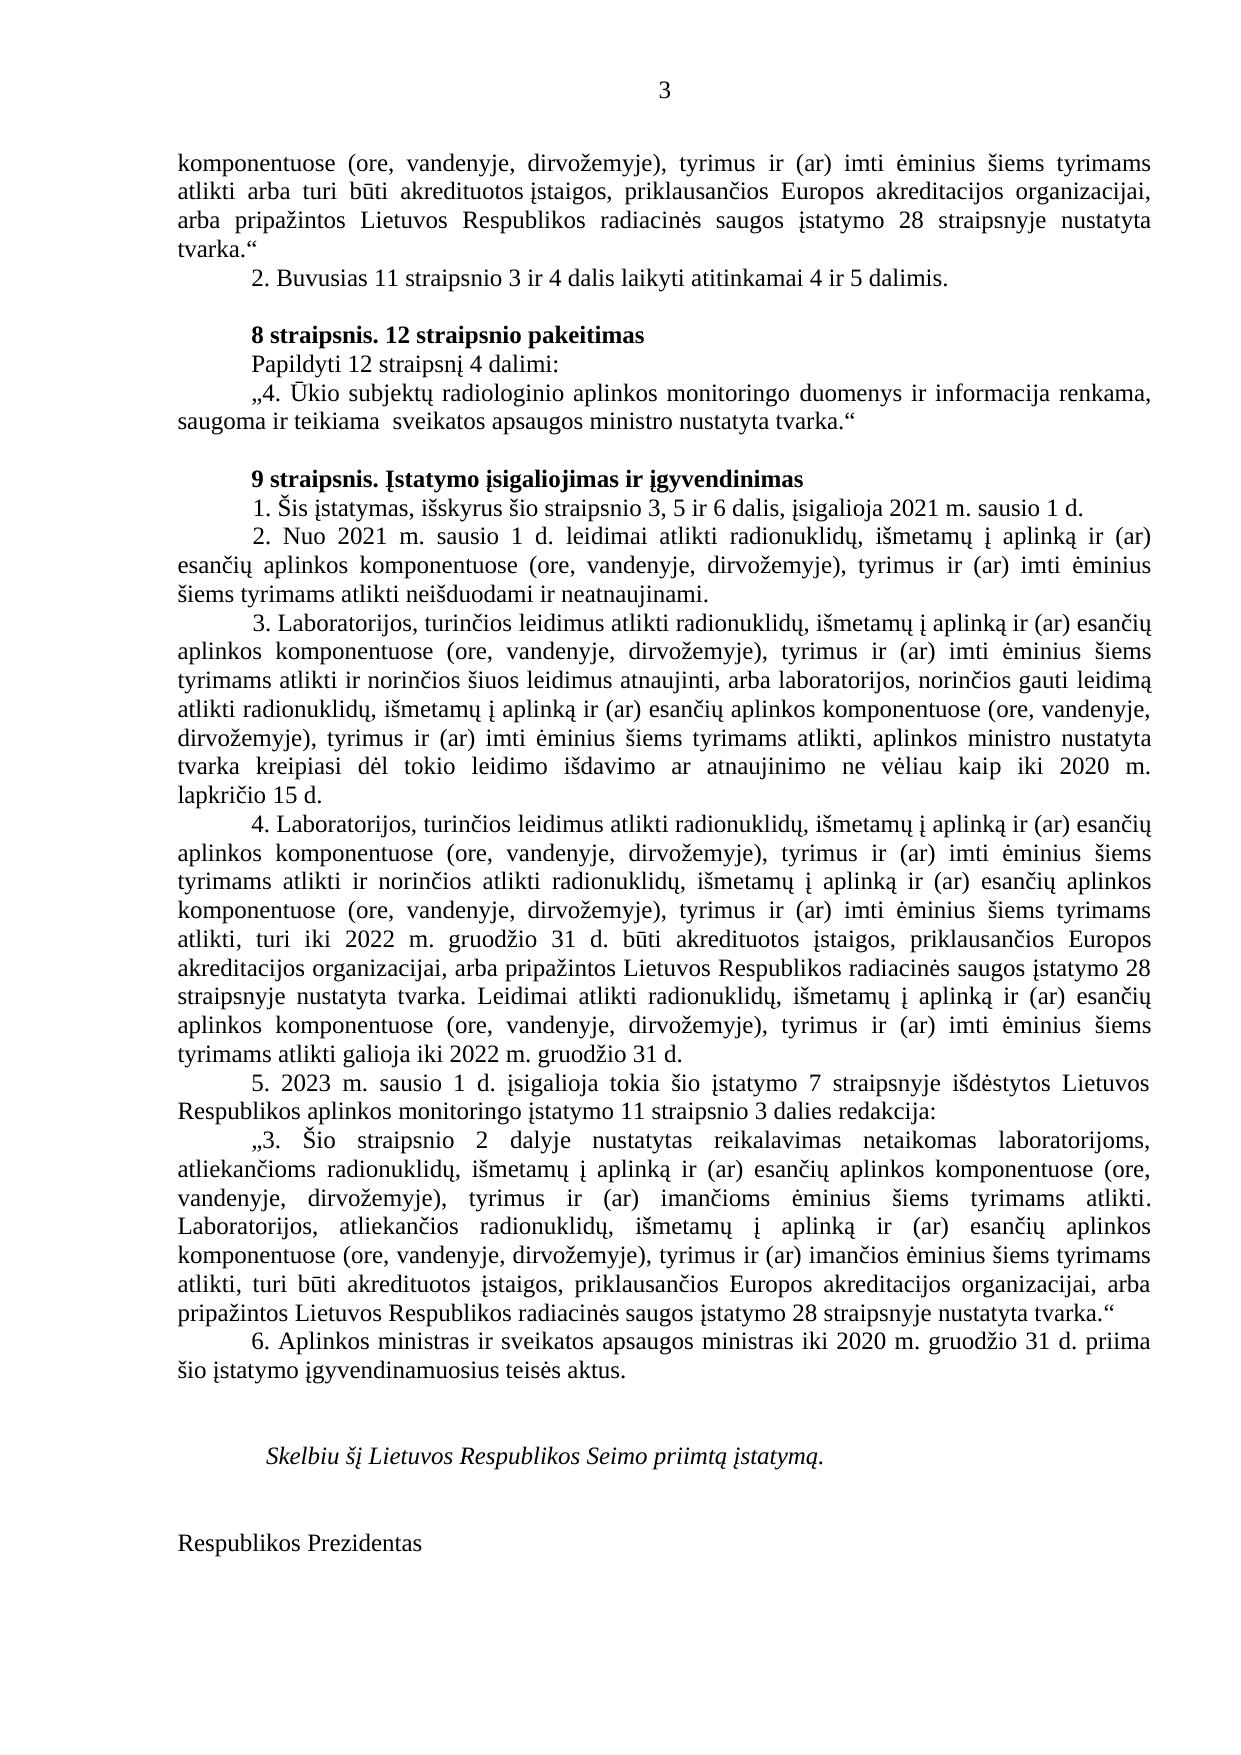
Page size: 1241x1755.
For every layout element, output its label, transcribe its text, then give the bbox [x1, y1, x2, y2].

text „4. Ūkio subjektų radiologinio aplinkos monitoringo duomenys ir informacija renkama, saugoma ir teikiama sveikatos apsaugos ministro nustatyta tvarka.“ [177, 378, 1152, 435]
text 2. Buvusias 11 straipsnio 3 ir 4 dalis laikyti atitinkamai 4 ir 5 dalimis. [177, 263, 1152, 291]
text 8 straipsnis. 12 straipsnio pakeitimas [177, 320, 1152, 349]
text 1. Šis įstatymas, išskyrus šio straipsnio 3, 5 ir 6 dalis, įsigalioja 2021 m. sausio 1 d. [177, 493, 1152, 521]
text 3. Laboratorijos, turinčios leidimus atlikti radionuklidų, išmetamų į aplinką ir (ar) esančių aplinkos komponentuose (ore, vandenyje, dirvožemyje), tyrimus ir (ar) imti ėminius šiems tyrimams atlikti ir norinčios šiuos leidimus atnaujinti, arba laboratorijos, norinčios gauti leidimą atlikti radionuklidų, išmetamų į aplinką ir (ar) esančių aplinkos komponentuose (ore, vandenyje, dirvožemyje), tyrimus ir (ar) imti ėminius šiems tyrimams atlikti, aplinkos ministro nustatyta tvarka kreipiasi dėl tokio leidimo išdavimo ar atnaujinimo ne vėliau kaip iki 2020 m. lapkričio 15 d. [177, 608, 1152, 809]
text 9 straipsnis. Įstatymo įsigaliojimas ir įgyvendinimas [177, 464, 1152, 493]
text Skelbiu šį Lietuvos Respublikos Seimo priimtą įstatymą. [177, 1441, 1152, 1470]
text „3. Šio straipsnio 2 dalyje nustatytas reikalavimas netaikomas laboratorijoms, atliekančioms radionuklidų, išmetamų į aplinką ir (ar) esančių aplinkos komponentuose (ore, vandenyje, dirvožemyje), tyrimus ir (ar) imančioms ėminius šiems tyrimams atlikti. Laboratorijos, atliekančios radionuklidų, išmetamų į aplinką ir (ar) esančių aplinkos komponentuose (ore, vandenyje, dirvožemyje), tyrimus ir (ar) imančios ėminius šiems tyrimams atlikti, turi būti akredituotos įstaigos, priklausančios Europos akreditacijos organizacijai, arba pripažintos Lietuvos Respublikos radiacinės saugos įstatymo 28 straipsnyje nustatyta tvarka.“ [177, 1125, 1152, 1326]
text 4. Laboratorijos, turinčios leidimus atlikti radionuklidų, išmetamų į aplinką ir (ar) esančių aplinkos komponentuose (ore, vandenyje, dirvožemyje), tyrimus ir (ar) imti ėminius šiems tyrimams atlikti ir norinčios atlikti radionuklidų, išmetamų į aplinką ir (ar) esančių aplinkos komponentuose (ore, vandenyje, dirvožemyje), tyrimus ir (ar) imti ėminius šiems tyrimams atlikti, turi iki 2022 m. gruodžio 31 d. būti akredituotos įstaigos, priklausančios Europos akreditacijos organizacijai, arba pripažintos Lietuvos Respublikos radiacinės saugos įstatymo 28 straipsnyje nustatyta tvarka. Leidimai atlikti radionuklidų, išmetamų į aplinką ir (ar) esančių aplinkos komponentuose (ore, vandenyje, dirvožemyje), tyrimus ir (ar) imti ėminius šiems tyrimams atlikti galioja iki 2022 m. gruodžio 31 d. [177, 809, 1152, 1068]
text 5. 2023 m. sausio 1 d. įsigalioja tokia šio įstatymo 7 straipsnyje išdėstytos Lietuvos Respublikos aplinkos monitoringo įstatymo 11 straipsnio 3 dalies redakcija: [177, 1068, 1152, 1125]
text 2. Nuo 2021 m. sausio 1 d. leidimai atlikti radionuklidų, išmetamų į aplinką ir (ar) esančių aplinkos komponentuose (ore, vandenyje, dirvožemyje), tyrimus ir (ar) imti ėminius šiems tyrimams atlikti neišduodami ir neatnaujinami. [177, 521, 1152, 608]
text komponentuose (ore, vandenyje, dirvožemyje), tyrimus ir (ar) imti ėminius šiems tyrimams atlikti arba turi būti akredituotos įstaigos, priklausančios Europos akreditacijos organizacijai, arba pripažintos Lietuvos Respublikos radiacinės saugos įstatymo 28 straipsnyje nustatyta tvarka.“ [177, 148, 1152, 263]
text 6. Aplinkos ministras ir sveikatos apsaugos ministras iki 2020 m. gruodžio 31 d. priima šio įstatymo įgyvendinamuosius teisės aktus. [177, 1326, 1152, 1384]
text Papildyti 12 straipsnį 4 dalimi: [177, 349, 1152, 378]
text Respublikos Prezidentas [177, 1528, 1152, 1556]
